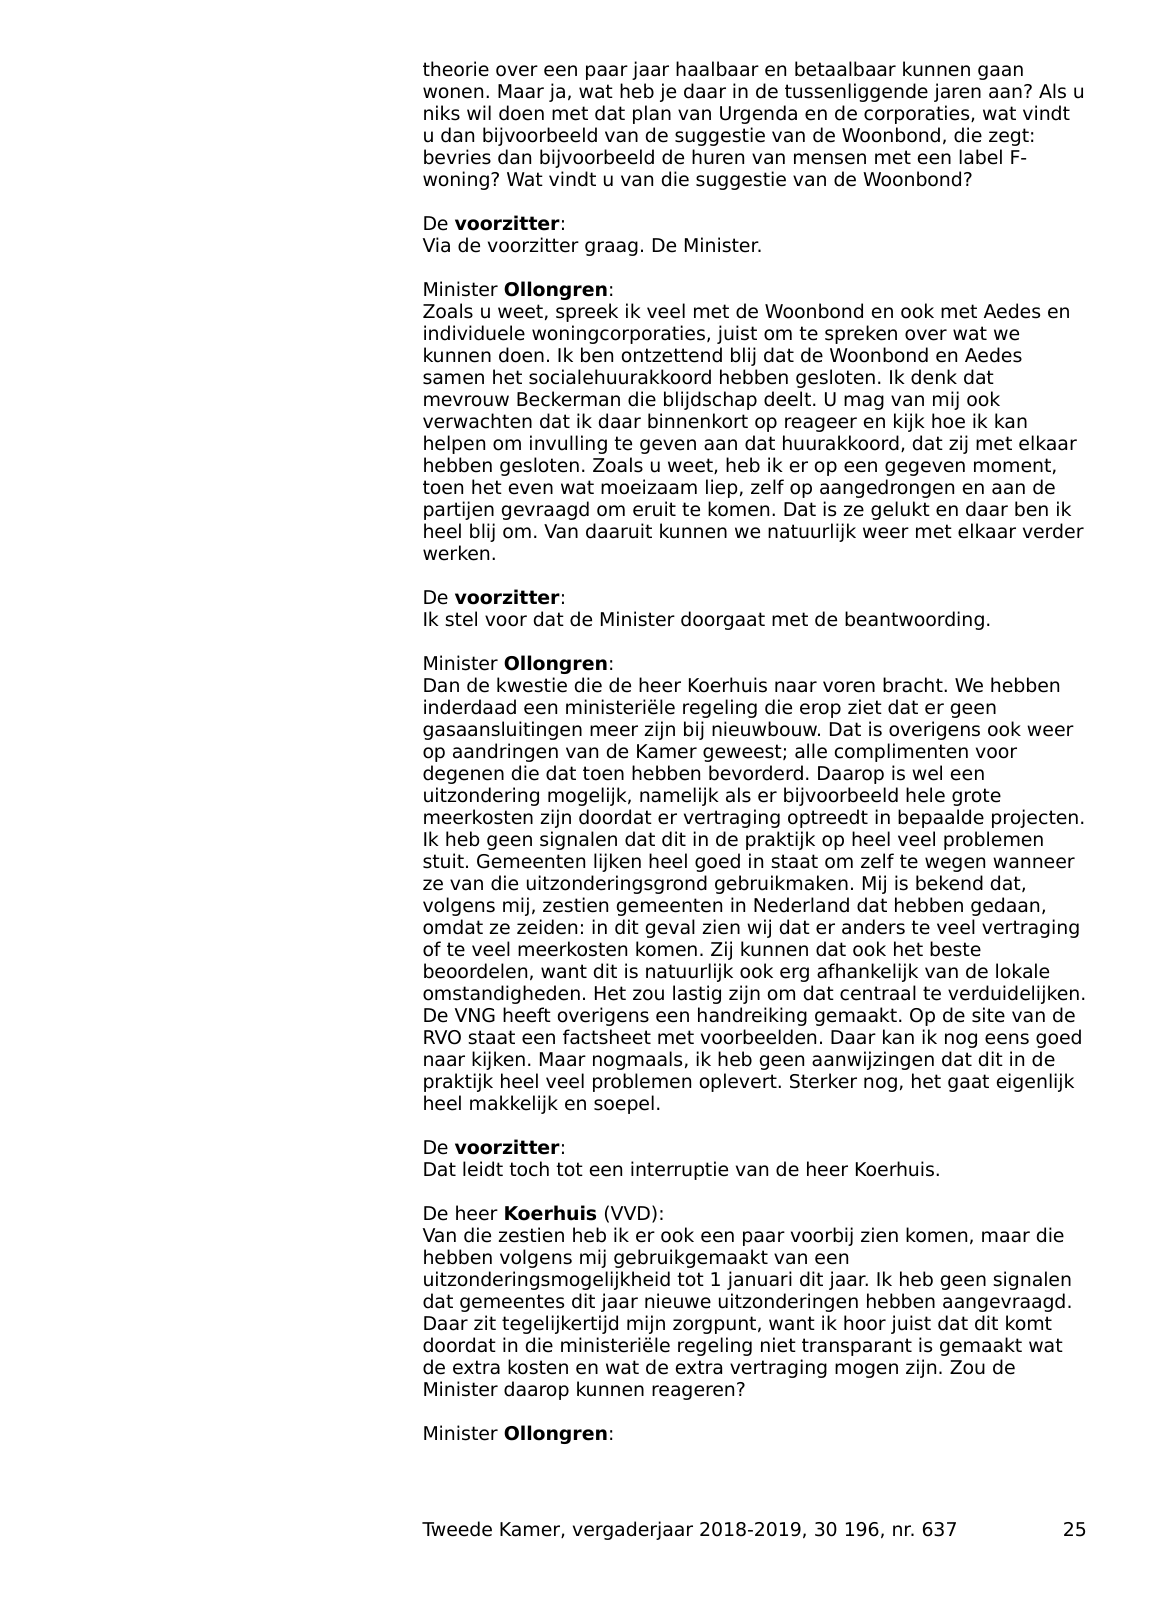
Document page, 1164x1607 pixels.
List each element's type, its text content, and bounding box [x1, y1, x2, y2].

text De voorzitter: [422, 213, 1087, 235]
text Minister Ollongren: [422, 1423, 1087, 1445]
text De voorzitter: [422, 1137, 1087, 1159]
text Minister Ollongren: [422, 653, 1087, 675]
text Dan de kwestie die de heer Koerhuis naar voren bracht. We hebben inderdaad een ministeriële regeling die erop ziet dat er geen gasaansluitingen meer zijn bij nieuwbouw. Dat is overigens ook weer op aandringen van de Kamer geweest; alle complimenten voor degenen die dat toen hebben bevorderd. Daarop is wel een uitzondering mogelijk, namelijk als er bijvoorbeeld hele grote meerkosten zijn doordat er vertraging optreedt in bepaalde projecten. Ik heb geen signalen dat dit in de praktijk op heel veel problemen stuit. Gemeenten lijken heel goed in staat om zelf te wegen wanneer ze van die uitzonderingsgrond gebruikmaken. Mij is bekend dat, volgens mij, zestien gemeenten in Nederland dat hebben gedaan, omdat ze zeiden: in dit geval zien wij dat er anders te veel vertraging of te veel meerkosten komen. Zij kunnen dat ook het beste beoordelen, want dit is natuurlijk ook erg afhankelijk van de lokale omstandigheden. Het zou lastig zijn om dat centraal te verduidelijken. De VNG heeft overigens een handreiking gemaakt. Op de site van de RVO staat een factsheet met voorbeelden. Daar kan ik nog eens goed naar kijken. Maar nogmaals, ik heb geen aanwijzingen dat dit in de praktijk heel veel problemen oplevert. Sterker nog, het gaat eigenlijk heel makkelijk en soepel. [422, 675, 1087, 1115]
text Zoals u weet, spreek ik veel met de Woonbond en ook met Aedes en individuele woningcorporaties, juist om te spreken over wat we kunnen doen. Ik ben ontzettend blij dat de Woonbond en Aedes samen het socialehuurakkoord hebben gesloten. Ik denk dat mevrouw Beckerman die blijdschap deelt. U mag van mij ook verwachten dat ik daar binnenkort op reageer en kijk hoe ik kan helpen om invulling te geven aan dat huurakkoord, dat zij met elkaar hebben gesloten. Zoals u weet, heb ik er op een gegeven moment, toen het even wat moeizaam liep, zelf op aangedrongen en aan de partijen gevraagd om eruit te komen. Dat is ze gelukt en daar ben ik heel blij om. Van daaruit kunnen we natuurlijk weer met elkaar verder werken. [422, 301, 1087, 565]
text Minister Ollongren: [422, 279, 1087, 301]
text De voorzitter: [422, 587, 1087, 609]
text Ik stel voor dat de Minister doorgaat met de beantwoording. [422, 609, 1087, 631]
text Van die zestien heb ik er ook een paar voorbij zien komen, maar die hebben volgens mij gebruikgemaakt van een uitzonderingsmogelijkheid tot 1 januari dit jaar. Ik heb geen signalen dat gemeentes dit jaar nieuwe uitzonderingen hebben aangevraagd. Daar zit tegelijkertijd mijn zorgpunt, want ik hoor juist dat dit komt doordat in die ministeriële regeling niet transparant is gemaakt wat de extra kosten en wat de extra vertraging mogen zijn. Zou de Minister daarop kunnen reageren? [422, 1225, 1087, 1401]
text theorie over een paar jaar haalbaar en betaalbaar kunnen gaan wonen. Maar ja, wat heb je daar in de tussenliggende jaren aan? Als u niks wil doen met dat plan van Urgenda en de corporaties, wat vindt u dan bijvoorbeeld van de suggestie van de Woonbond, die zegt: bevries dan bijvoorbeeld de huren van mensen met een label F-woning? Wat vindt u van die suggestie van de Woonbond? [422, 59, 1087, 191]
text De heer Koerhuis (VVD): [422, 1203, 1087, 1225]
text Via de voorzitter graag. De Minister. [422, 235, 1087, 257]
text Dat leidt toch tot een interruptie van de heer Koerhuis. [422, 1159, 1087, 1181]
